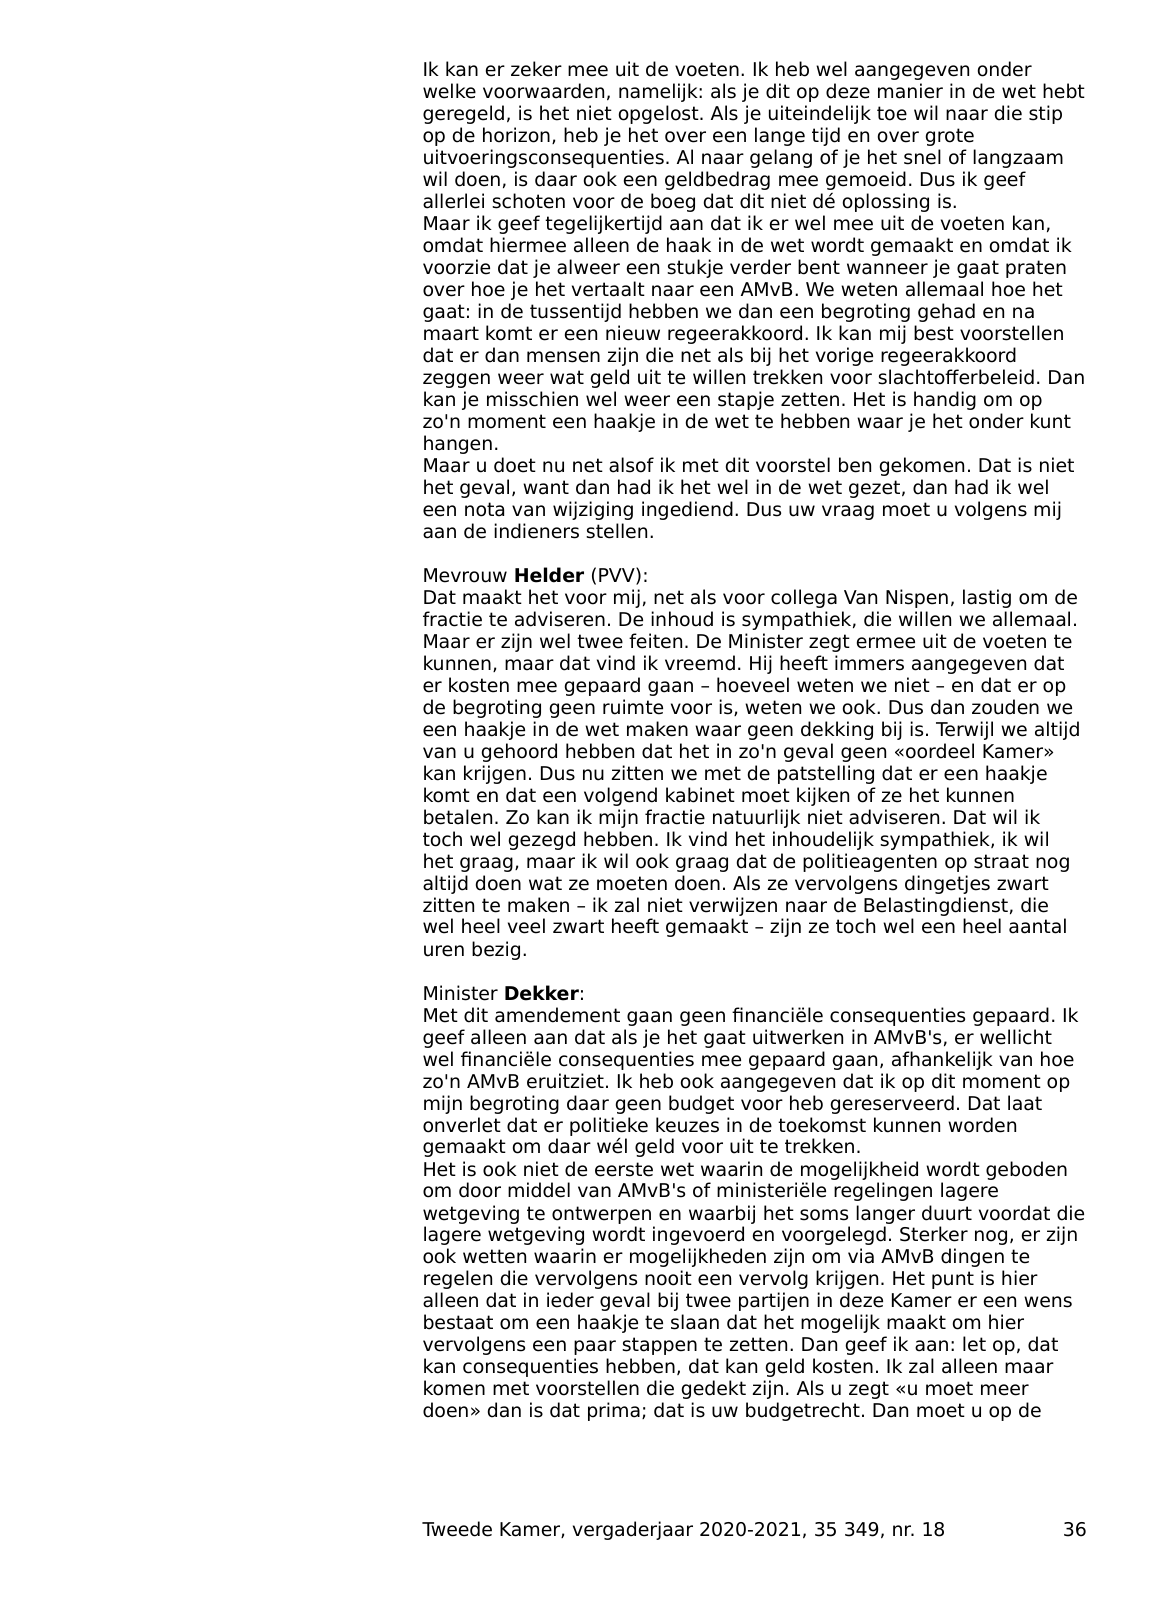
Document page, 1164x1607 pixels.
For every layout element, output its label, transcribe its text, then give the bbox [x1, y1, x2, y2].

text Maar u doet nu net alsof ik met dit voorstel ben gekomen. Dat is niet het geval, want dan had ik het wel in de wet gezet, dan had ik wel een nota van wijziging ingediend. Dus uw vraag moet u volgens mij aan de indieners stellen. [422, 455, 1087, 543]
text Met dit amendement gaan geen financiële consequenties gepaard. Ik geef alleen aan dat als je het gaat uitwerken in AMvB's, er wellicht wel financiële consequenties mee gepaard gaan, afhankelijk van hoe zo'n AMvB eruitziet. Ik heb ook aangegeven dat ik op dit moment op mijn begroting daar geen budget voor heb gereserveerd. Dat laat onverlet dat er politieke keuzes in de toekomst kunnen worden gemaakt om daar wél geld voor uit te trekken. [422, 1004, 1087, 1158]
text Dat maakt het voor mij, net als voor collega Van Nispen, lastig om de fractie te adviseren. De inhoud is sympathiek, die willen we allemaal. Maar er zijn wel twee feiten. De Minister zegt ermee uit de voeten te kunnen, maar dat vind ik vreemd. Hij heeft immers aangegeven dat er kosten mee gepaard gaan – hoeveel weten we niet – en dat er op de begroting geen ruimte voor is, weten we ook. Dus dan zouden we een haakje in de wet maken waar geen dekking bij is. Terwijl we altijd van u gehoord hebben dat het in zo'n geval geen «oordeel Kamer» kan krijgen. Dus nu zitten we met de patstelling dat er een haakje komt en dat een volgend kabinet moet kijken of ze het kunnen betalen. Zo kan ik mijn fractie natuurlijk niet adviseren. Dat wil ik toch wel gezegd hebben. Ik vind het inhoudelijk sympathiek, ik wil het graag, maar ik wil ook graag dat de politieagenten op straat nog altijd doen wat ze moeten doen. Als ze vervolgens dingetjes zwart zitten te maken – ik zal niet verwijzen naar de Belastingdienst, die wel heel veel zwart heeft gemaakt – zijn ze toch wel een heel aantal uren bezig. [422, 587, 1087, 960]
text Het is ook niet de eerste wet waarin de mogelijkheid wordt geboden om door middel van AMvB's of ministeriële regelingen lagere wetgeving te ontwerpen en waarbij het soms langer duurt voordat die lagere wetgeving wordt ingevoerd en voorgelegd. Sterker nog, er zijn ook wetten waarin er mogelijkheden zijn om via AMvB dingen te regelen die vervolgens nooit een vervolg krijgen. Het punt is hier alleen dat in ieder geval bij twee partijen in deze Kamer er een wens bestaat om een haakje te slaan dat het mogelijk maakt om hier vervolgens een paar stappen te zetten. Dan geef ik aan: let op, dat kan consequenties hebben, dat kan geld kosten. Ik zal alleen maar komen met voorstellen die gedekt zijn. Als u zegt «u moet meer doen» dan is dat prima; dat is uw budgetrecht. Dan moet u op de [422, 1158, 1087, 1422]
text Maar ik geef tegelijkertijd aan dat ik er wel mee uit de voeten kan, omdat hiermee alleen de haak in de wet wordt gemaakt en omdat ik voorzie dat je alweer een stukje verder bent wanneer je gaat praten over hoe je het vertaalt naar een AMvB. We weten allemaal hoe het gaat: in de tussentijd hebben we dan een begroting gehad en na maart komt er een nieuw regeerakkoord. Ik kan mij best voorstellen dat er dan mensen zijn die net als bij het vorige regeerakkoord zeggen weer wat geld uit te willen trekken voor slachtofferbeleid. Dan kan je misschien wel weer een stapje zetten. Het is handig om op zo'n moment een haakje in de wet te hebben waar je het onder kunt hangen. [422, 213, 1087, 455]
text Mevrouw Helder (PVV): [422, 565, 1087, 587]
text Minister Dekker: [422, 983, 1087, 1004]
text Ik kan er zeker mee uit de voeten. Ik heb wel aangegeven onder welke voorwaarden, namelijk: als je dit op deze manier in de wet hebt geregeld, is het niet opgelost. Als je uiteindelijk toe wil naar die stip op de horizon, heb je het over een lange tijd en over grote uitvoeringsconsequenties. Al naar gelang of je het snel of langzaam wil doen, is daar ook een geldbedrag mee gemoeid. Dus ik geef allerlei schoten voor de boeg dat dit niet dé oplossing is. [422, 59, 1087, 213]
